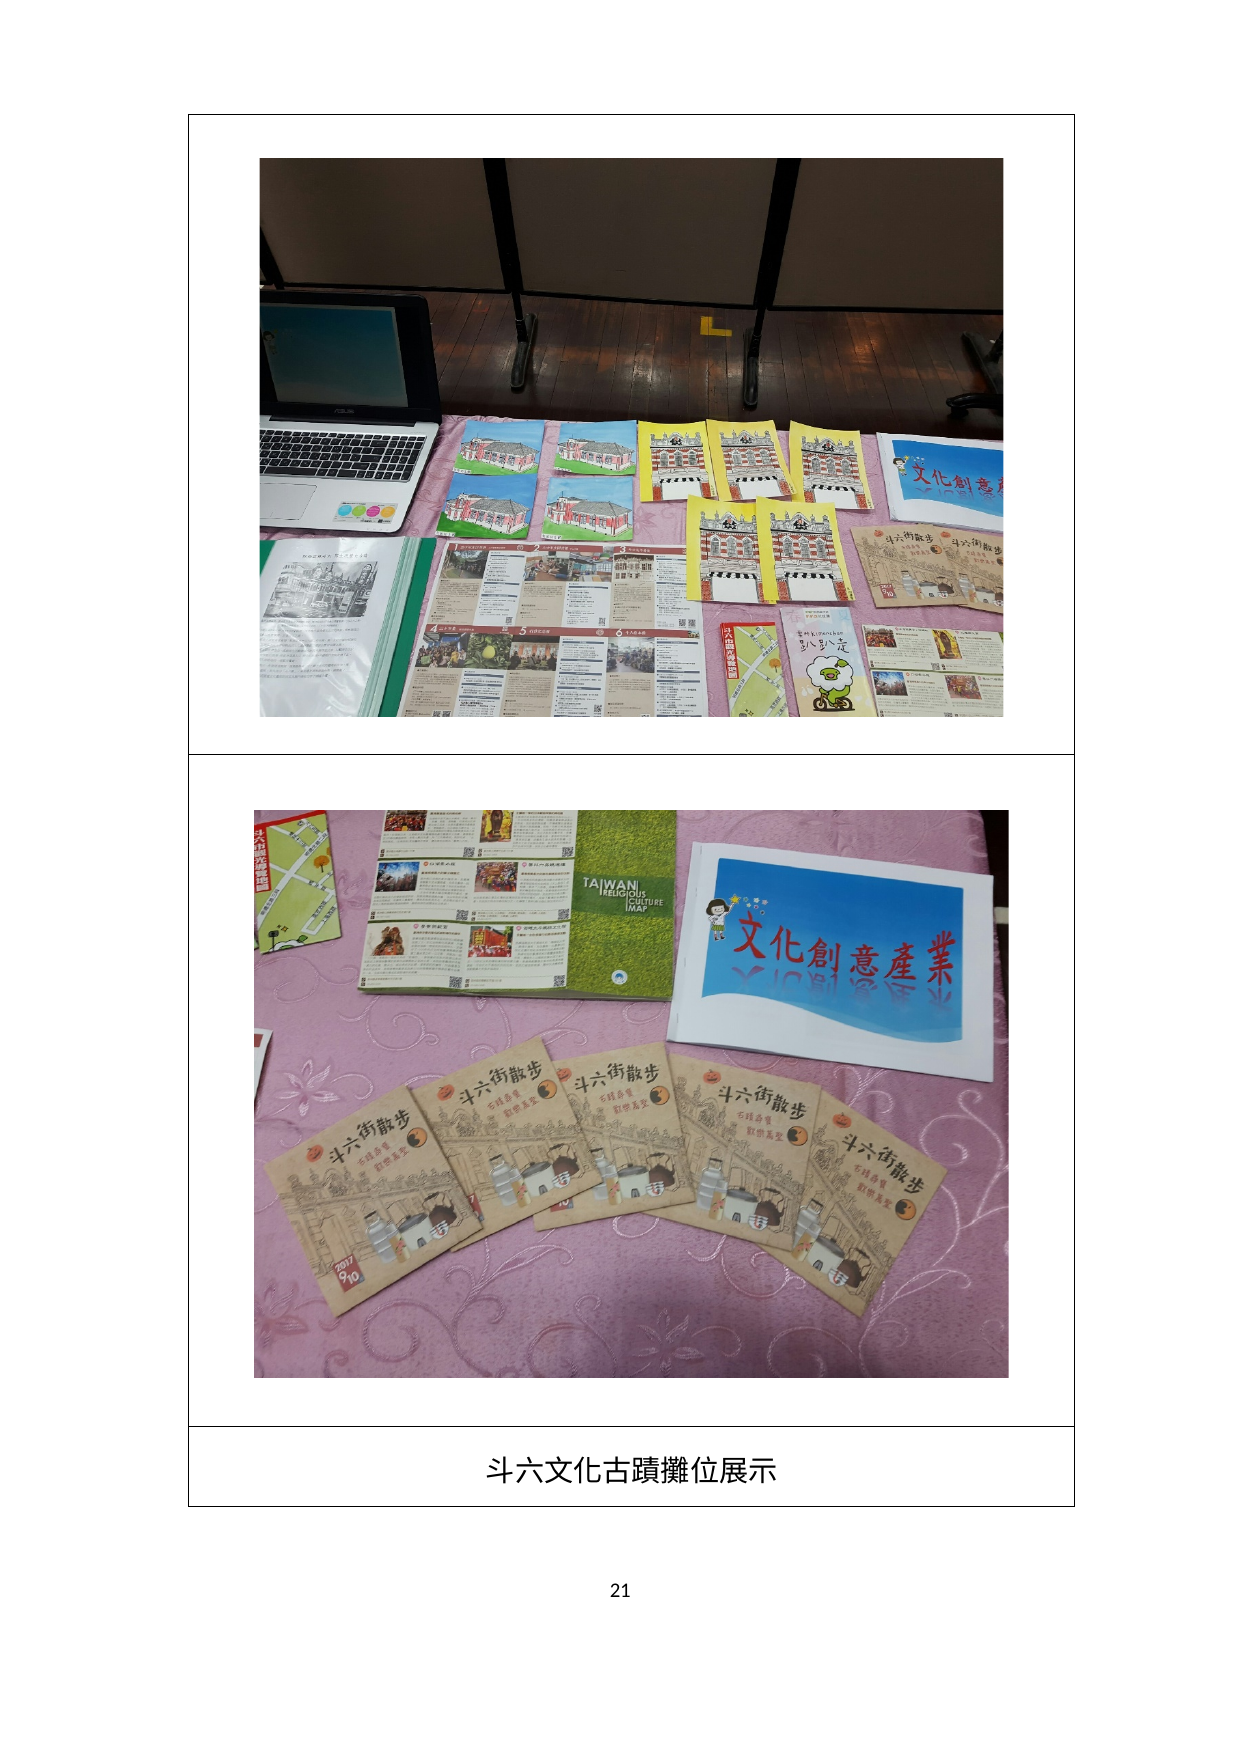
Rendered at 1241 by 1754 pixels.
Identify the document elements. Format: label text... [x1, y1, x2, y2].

table_cell [189, 755, 1074, 1426]
table_cell 斗六文化古蹟攤位展示 [189, 1427, 1074, 1506]
table_cell [189, 115, 1074, 754]
